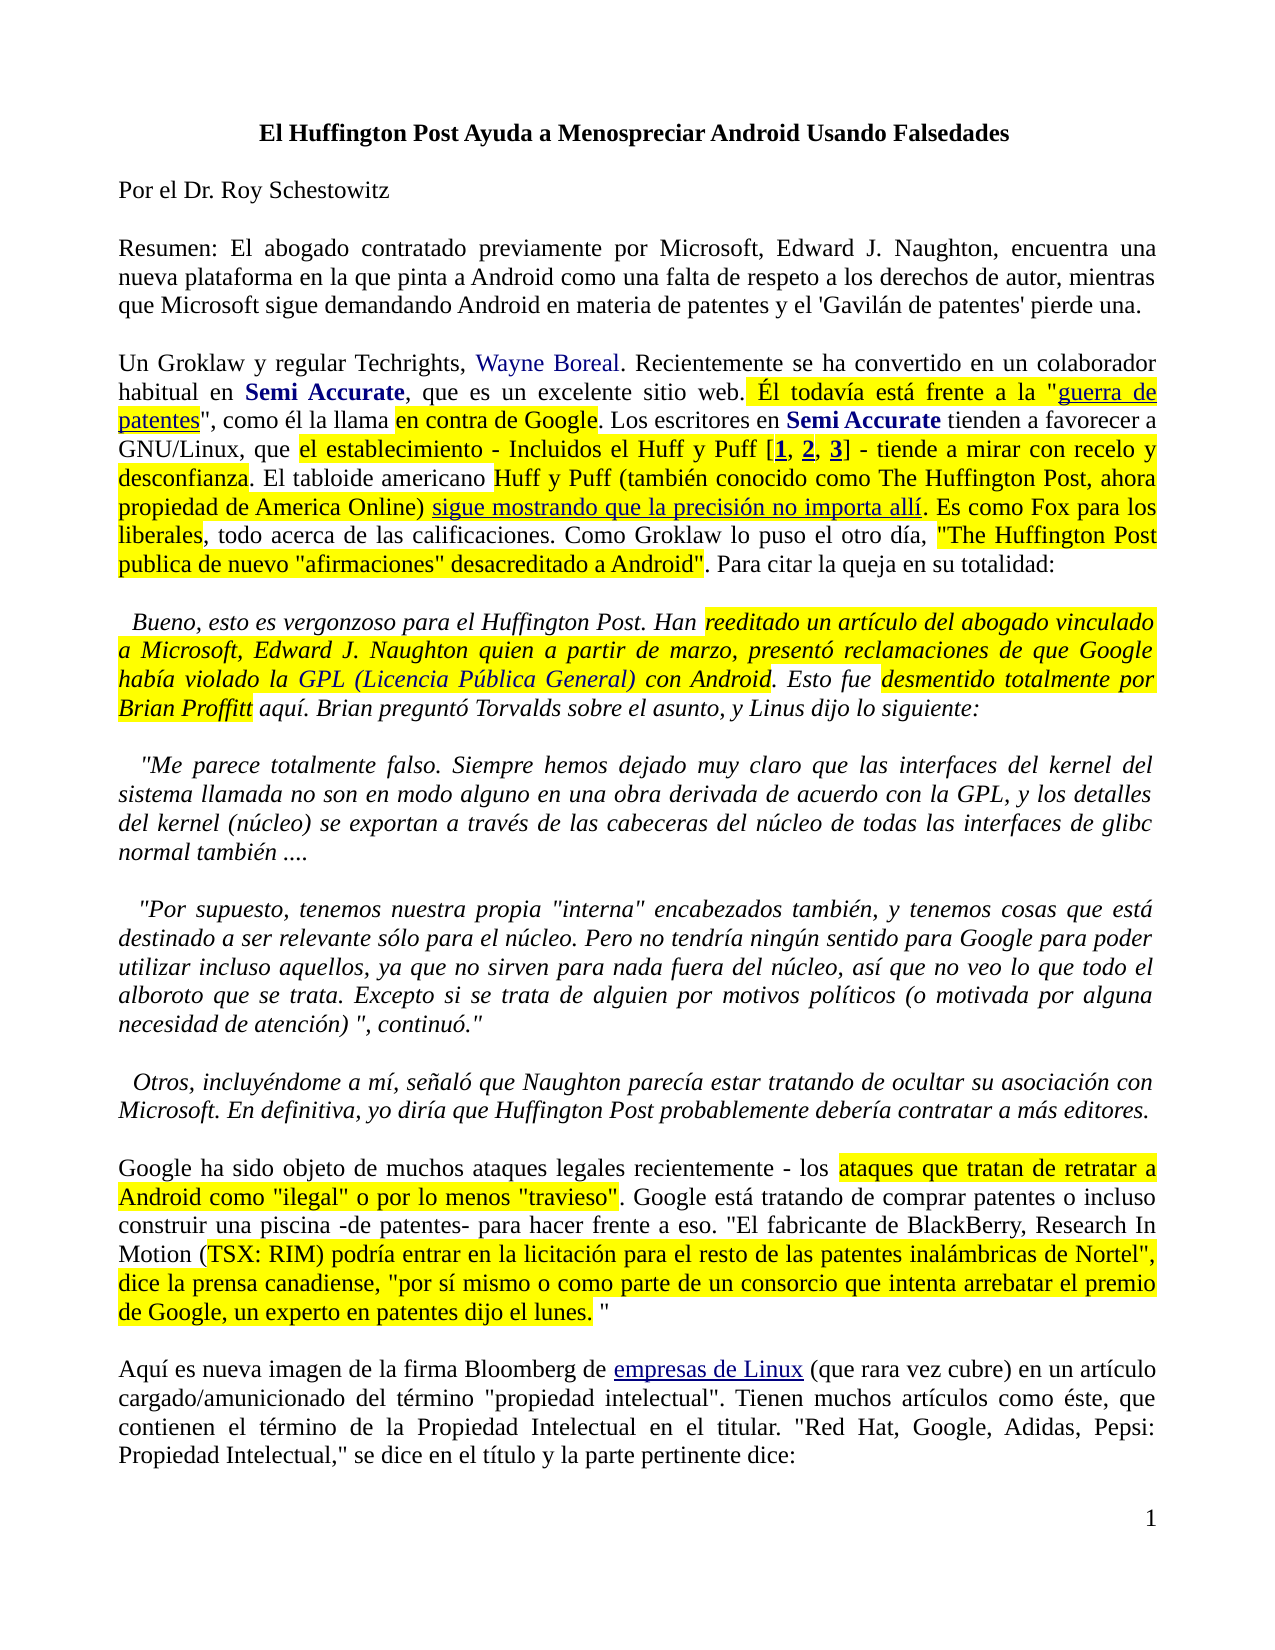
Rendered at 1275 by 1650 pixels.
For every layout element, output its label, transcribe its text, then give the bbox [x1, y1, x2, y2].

text Aquí es nueva imagen de la firma Bloomberg de empresas de Linux (que rara vez cubre) en un artículo cargado/amunicionado del término "propiedad intelectual". Tienen muchos artículos como éste, que contienen el término de la Propiedad Intelectual en el titular. "Red Hat, Google, Adidas, Pepsi: Propiedad Intelectual," se dice en el título y la parte pertinente dice: [118, 1354, 1157, 1469]
text Google ha sido objeto de muchos ataques legales recientemente - los ataques que tratan de retratar a Android como "ilegal" o por lo menos "travieso". Google está tratando de comprar patentes o incluso construir una piscina -de patentes- para hacer frente a eso. "El fabricante de BlackBerry, Research In Motion (TSX: RIM) podría entrar en la licitación para el resto de las patentes inalámbricas de Nortel", dice la prensa canadiense, "por sí mismo o como parte de un consorcio que intenta arrebatar el premio de Google, un experto en patentes dijo el lunes. " [118, 1153, 1157, 1326]
text Por el Dr. Roy Schestowitz [118, 176, 1157, 204]
text "Me parece totalmente falso. Siempre hemos dejado muy claro que las interfaces del kernel del sistema llamada no son en modo alguno en una obra derivada de acuerdo con la GPL, y los detalles del kernel (núcleo) se exportan a través de las cabeceras del núcleo de todas las interfaces de glibc normal también .... [118, 751, 1157, 866]
text Resumen: El abogado contratado previamente por Microsoft, Edward J. Naughton, encuentra una nueva plataforma en la que pinta a Android como una falta de respeto a los derechos de autor, mientras que Microsoft sigue demandando Android en materia de patentes y el 'Gavilán de patentes' pierde una. [118, 233, 1157, 319]
text Bueno, esto es vergonzoso para el Huffington Post. Han reeditado un artículo del abogado vinculado a Microsoft, Edward J. Naughton quien a partir de marzo, presentó reclamaciones de que Google había violado la GPL (Licencia Pública General) con Android. Esto fue desmentido totalmente por Brian Proffitt aquí. Brian preguntó Torvalds sobre el asunto, y Linus dijo lo siguiente: [118, 607, 1157, 722]
text El Huffington Post Ayuda a Menospreciar Android Usando Falsedades [118, 118, 1157, 147]
text "Por supuesto, tenemos nuestra propia "interna" encabezados también, y tenemos cosas que está destinado a ser relevante sólo para el núcleo. Pero no tendría ningún sentido para Google para poder utilizar incluso aquellos, ya que no sirven para nada fuera del núcleo, así que no veo lo que todo el alboroto que se trata. Excepto si se trata de alguien por motivos políticos (o motivada por alguna necesidad de atención) ", continuó." [118, 894, 1157, 1038]
text Un Groklaw y regular Techrights, Wayne Boreal. Recientemente se ha convertido en un colaborador habitual en Semi Accurate, que es un excelente sitio web. Él todavía está frente a la "guerra de patentes", como él la llama en contra de Google. Los escritores en Semi Accurate tienden a favorecer a GNU/Linux, que el establecimiento - Incluidos el Huff y Puff [1, 2, 3] - tiende a mirar con recelo y desconfianza. El tabloide americano Huff y Puff (también conocido como The Huffington Post, ahora propiedad de America Online) sigue mostrando que la precisión no importa allí. Es como Fox para los liberales, todo acerca de las calificaciones. Como Groklaw lo puso el otro día, "The Huffington Post publica de nuevo "afirmaciones" desacreditado a Android". Para citar la queja en su totalidad: [118, 348, 1157, 578]
text Otros, incluyéndome a mí, señaló que Naughton parecía estar tratando de ocultar su asociación con Microsoft. En definitiva, yo diría que Huffington Post probablemente debería contratar a más editores. [118, 1067, 1157, 1124]
